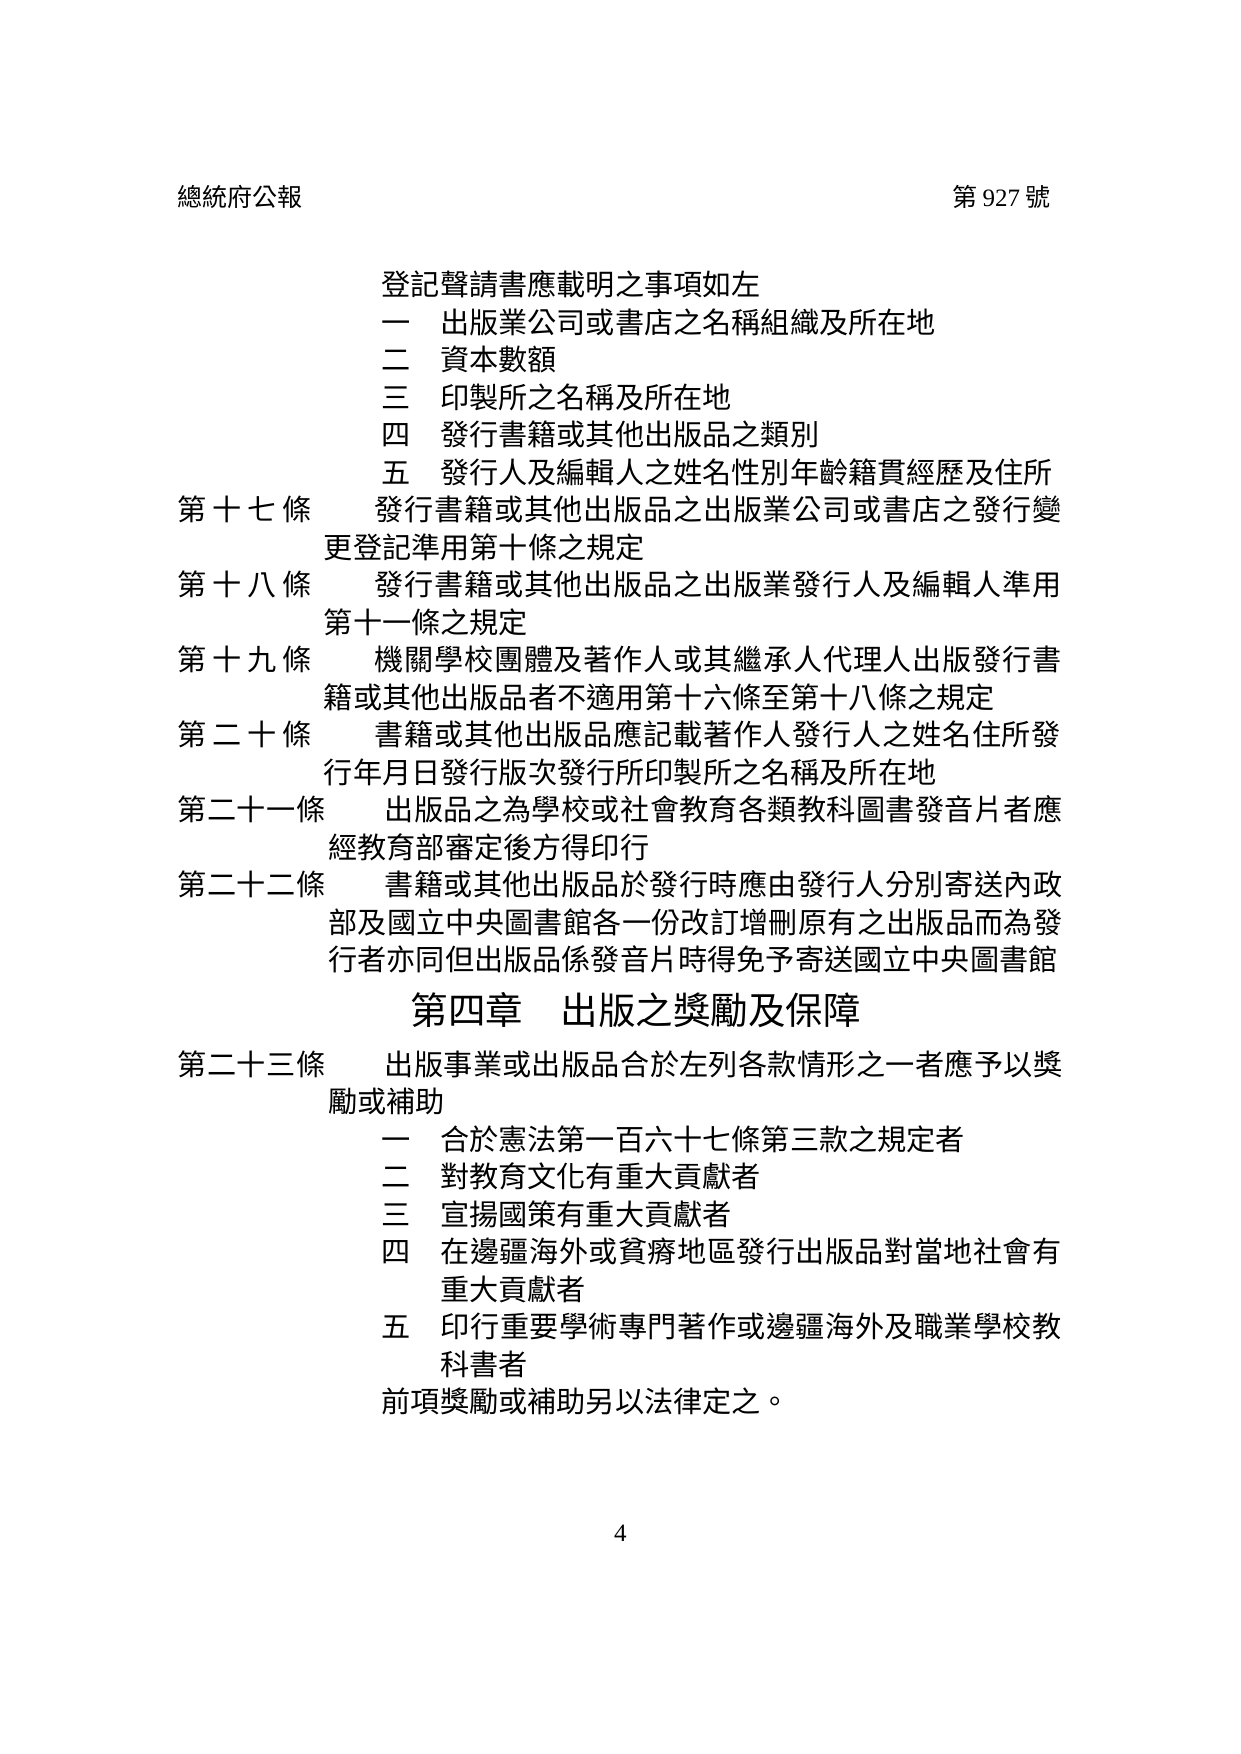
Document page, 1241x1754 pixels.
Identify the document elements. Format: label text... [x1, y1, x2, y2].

text 二 對教育文化有重大貢獻者 [381, 1157, 1063, 1195]
text 四 發行書籍或其他出版品之類別 [381, 416, 1063, 453]
text 第二十條 書籍或其他出版品應記載著作人發行人之姓名住所發行年月日發行版次發行所印製所之名稱及所在地 [177, 716, 1063, 791]
text 第十八條 發行書籍或其他出版品之出版業發行人及編輯人準用第十一條之規定 [177, 566, 1063, 641]
text 三 印製所之名稱及所在地 [381, 378, 1063, 416]
text 一 合於憲法第一百六十七條第三款之規定者 [381, 1120, 1063, 1157]
text 第二十一條 出版品之為學校或社會教育各類教科圖書發音片者應經教育部審定後方得印行 [177, 791, 1063, 866]
text 三 宣揚國策有重大貢獻者 [381, 1195, 1063, 1232]
text 前項獎勵或補助另以法律定之。 [323, 1382, 1063, 1420]
text 第四章 出版之獎勵及保障 [411, 991, 1063, 1032]
text 第二十二條 書籍或其他出版品於發行時應由發行人分別寄送內政部及國立中央圖書館各一份改訂增刪原有之出版品而為發行者亦同但出版品係發音片時得免予寄送國立中央圖書館 [177, 866, 1063, 978]
text 登記聲請書應載明之事項如左 [323, 266, 1063, 303]
text 一 出版業公司或書店之名稱組織及所在地 [381, 303, 1063, 341]
text 五 發行人及編輯人之姓名性別年齡籍貫經歷及住所 [381, 453, 1063, 491]
text 五 印行重要學術專門著作或邊疆海外及職業學校教科書者 [381, 1307, 1063, 1382]
text 第二十三條 出版事業或出版品合於左列各款情形之一者應予以獎勵或補助 [177, 1045, 1063, 1120]
text 四 在邊疆海外或貧瘠地區發行出版品對當地社會有重大貢獻者 [381, 1232, 1063, 1307]
text 第十九條 機關學校團體及著作人或其繼承人代理人出版發行書籍或其他出版品者不適用第十六條至第十八條之規定 [177, 641, 1063, 716]
text 二 資本數額 [381, 341, 1063, 378]
text 第十七條 發行書籍或其他出版品之出版業公司或書店之發行變更登記準用第十條之規定 [177, 491, 1063, 566]
